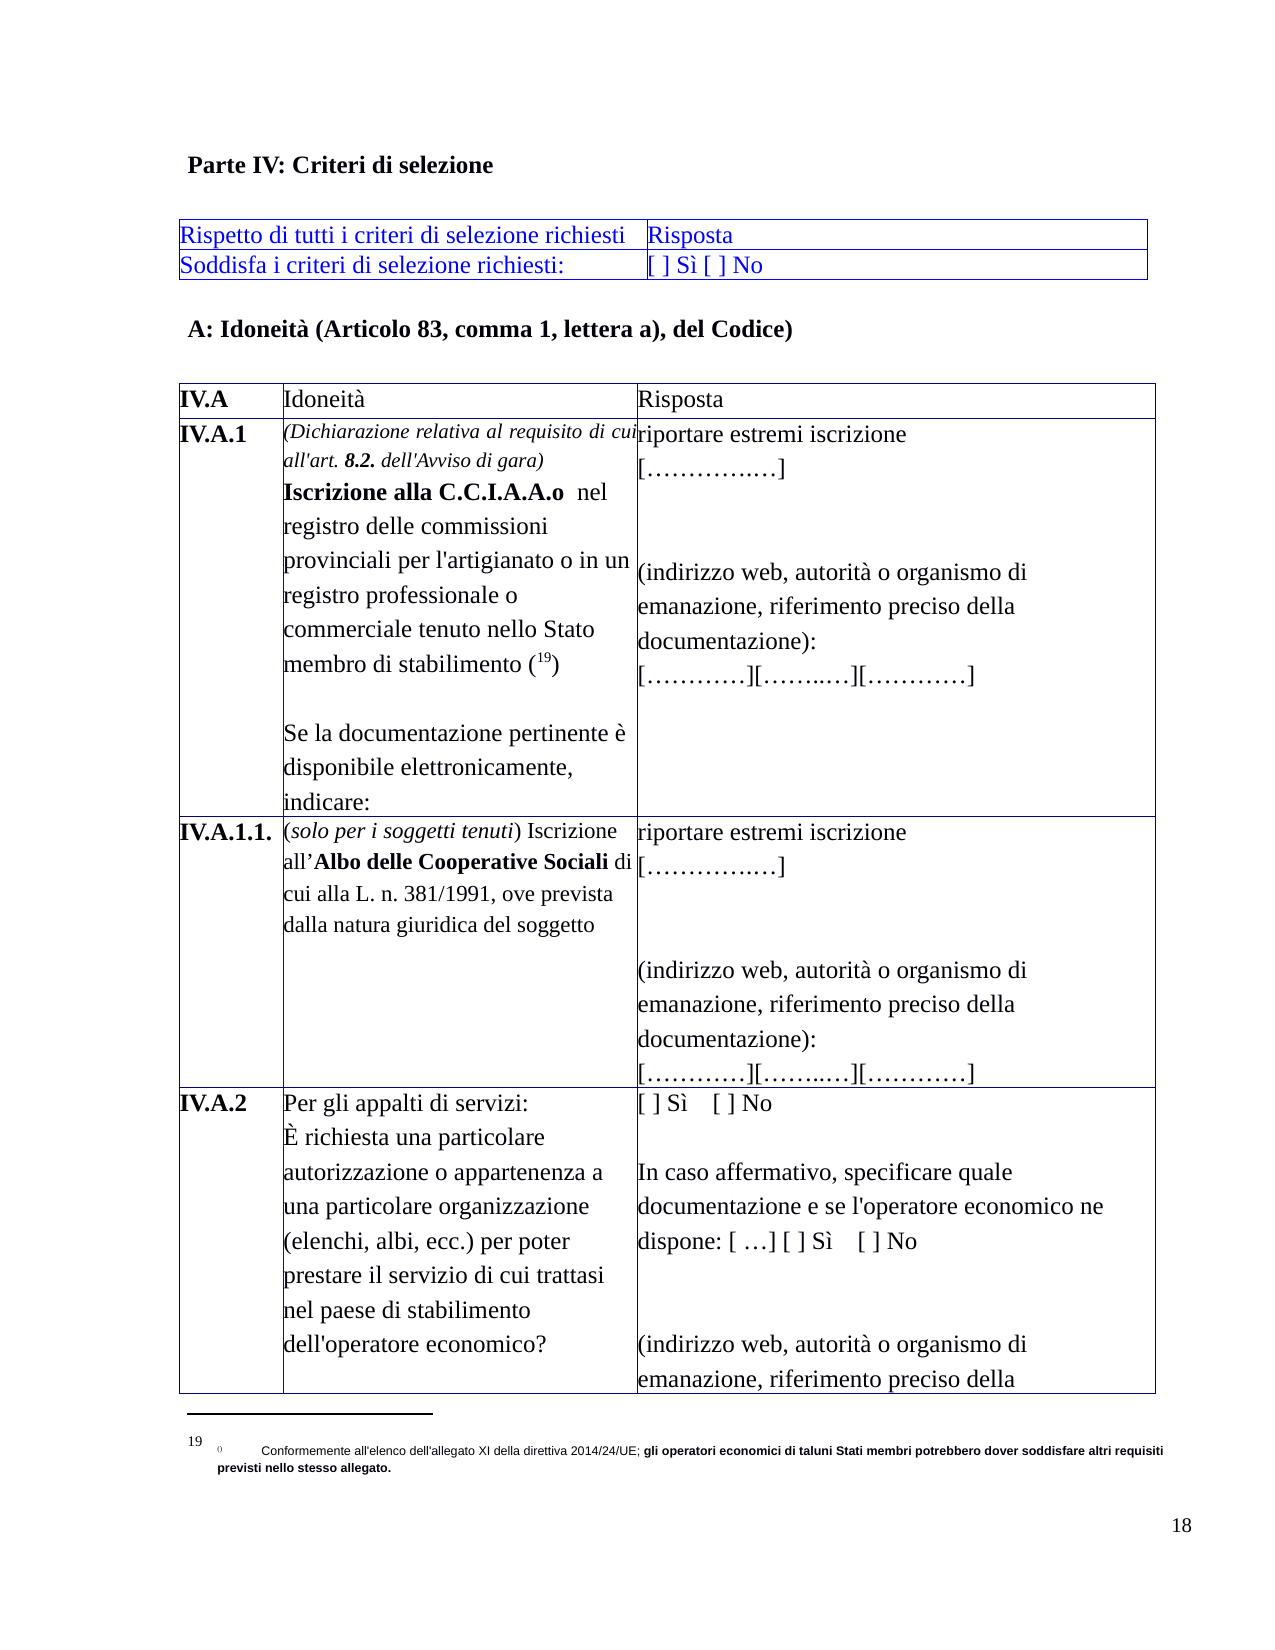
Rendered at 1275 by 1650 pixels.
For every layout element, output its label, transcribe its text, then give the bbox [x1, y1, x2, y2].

table_header IV.A [180, 384, 283, 418]
table_cell IV.A.1.1. [180, 817, 283, 1087]
table_cell riportare estremi iscrizione [………….…] (indirizzo web, autorità o organismo di emanazione, riferimento preciso della documentazione): […………][……..…][…………] [638, 817, 1155, 1087]
table_cell IV.A.1 [180, 419, 283, 816]
table_cell (Dichiarazione relativa al requisito di cui all'art. 8.2. dell'Avviso di gara) Iscrizione alla C.C.I.A.A.o nel registro delle commissioni provinciali per l'artigianato o in un registro professionale o commerciale tenuto nello Stato membro di stabilimento () Se la documentazione pertinente è disponibile elettronicamente, indicare: [284, 419, 637, 816]
table_cell (solo per i soggetti tenuti) Iscrizione all’Albo delle Cooperative Sociali di cui alla L. n. 381/1991, ove prevista dalla natura giuridica del soggetto [284, 817, 637, 1087]
table_header Idoneità [284, 384, 637, 418]
table_header Risposta [638, 384, 1155, 418]
table_cell IV.A.2 [180, 1088, 283, 1392]
text Parte IV: Criteri di selezione [187, 150, 1167, 179]
text A: Idoneità (Articolo 83, comma 1, lettera a), del Codice) [187, 314, 1167, 343]
table_cell Soddisfa i criteri di selezione richiesti: [180, 250, 647, 278]
table_header Risposta [648, 220, 1147, 249]
table_cell [ ] Sì [ ] No [648, 250, 1147, 278]
table_cell [ ] Sì [ ] No In caso affermativo, specificare quale documentazione e se l'operatore economico ne dispone: [ …] [ ] Sì [ ] No (indirizzo web, autorità o organismo di emanazione, riferimento preciso della [638, 1088, 1155, 1392]
table_cell riportare estremi iscrizione [………….…] (indirizzo web, autorità o organismo di emanazione, riferimento preciso della documentazione): […………][……..…][…………] [638, 419, 1155, 816]
table_header Rispetto di tutti i criteri di selezione richiesti [180, 220, 647, 249]
table_cell Per gli appalti di servizi: È richiesta una particolare autorizzazione o appartenenza a una particolare organizzazione (elenchi, albi, ecc.) per poter prestare il servizio di cui trattasi nel paese di stabilimento dell'operatore economico? [284, 1088, 637, 1392]
